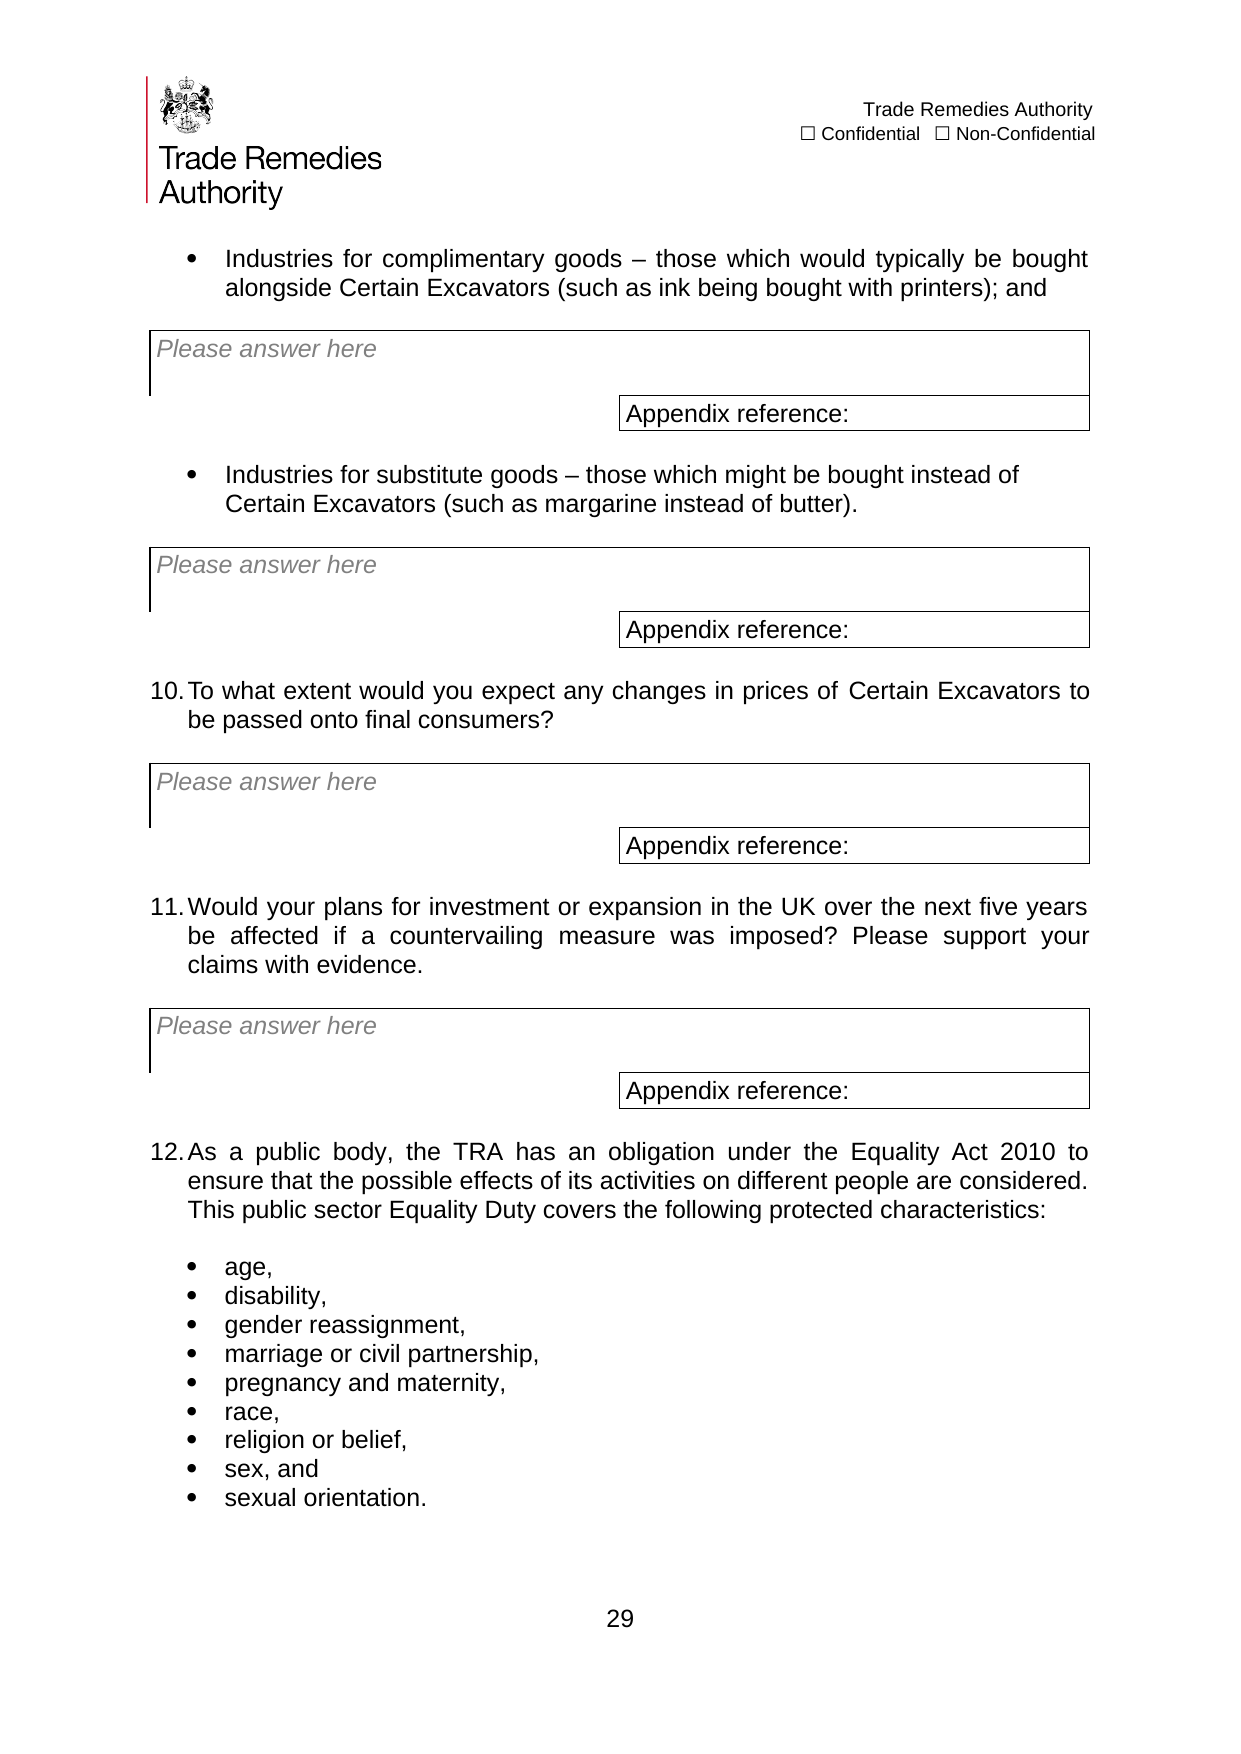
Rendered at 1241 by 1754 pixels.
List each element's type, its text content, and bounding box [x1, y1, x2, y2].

table_cell Appendix reference: [620, 828, 1089, 863]
table_cell [150, 1073, 619, 1107]
list disability, [187, 1281, 1090, 1310]
list age, [187, 1252, 1090, 1281]
table_header Please answer here [151, 548, 1089, 611]
table_cell Appendix reference: [620, 612, 1089, 647]
table_cell [150, 828, 619, 863]
list religion or belief, [187, 1425, 1090, 1454]
list pregnancy and maternity, [187, 1368, 1090, 1396]
list As a public body, the TRA has an obligation under the Equality Act 2010 to ensure that the possible effects of its activities on different people are considered. This public sector Equality Duty covers the following protected characteristics: [150, 1137, 1090, 1223]
list race, [187, 1396, 1090, 1425]
list sexual orientation. [187, 1483, 1090, 1512]
table_cell Appendix reference: [620, 1073, 1089, 1107]
list Would your plans for investment or expansion in the UK over the next five years be affected if a countervailing measure was imposed? Please support your claims with evidence. [150, 892, 1090, 979]
table_cell Appendix reference: [620, 396, 1089, 430]
table_cell [150, 612, 619, 647]
list Industries for substitute goods – those which might be bought instead of Certain Excavators (such as margarine instead of butter). [187, 460, 1090, 518]
table_cell [150, 396, 619, 430]
list To what extent would you expect any changes in prices of Certain Excavators to be passed onto final consumers? [150, 676, 1090, 734]
table_header Please answer here [151, 764, 1089, 827]
table_header Please answer here [151, 1009, 1089, 1072]
table_header Please answer here [151, 331, 1089, 395]
list gender reassignment, [187, 1310, 1090, 1339]
list Industries for complimentary goods – those which would typically be bought alongside Certain Excavators (such as ink being bought with printers); and [187, 244, 1090, 302]
list sex, and [187, 1454, 1090, 1483]
list marriage or civil partnership, [187, 1339, 1090, 1368]
